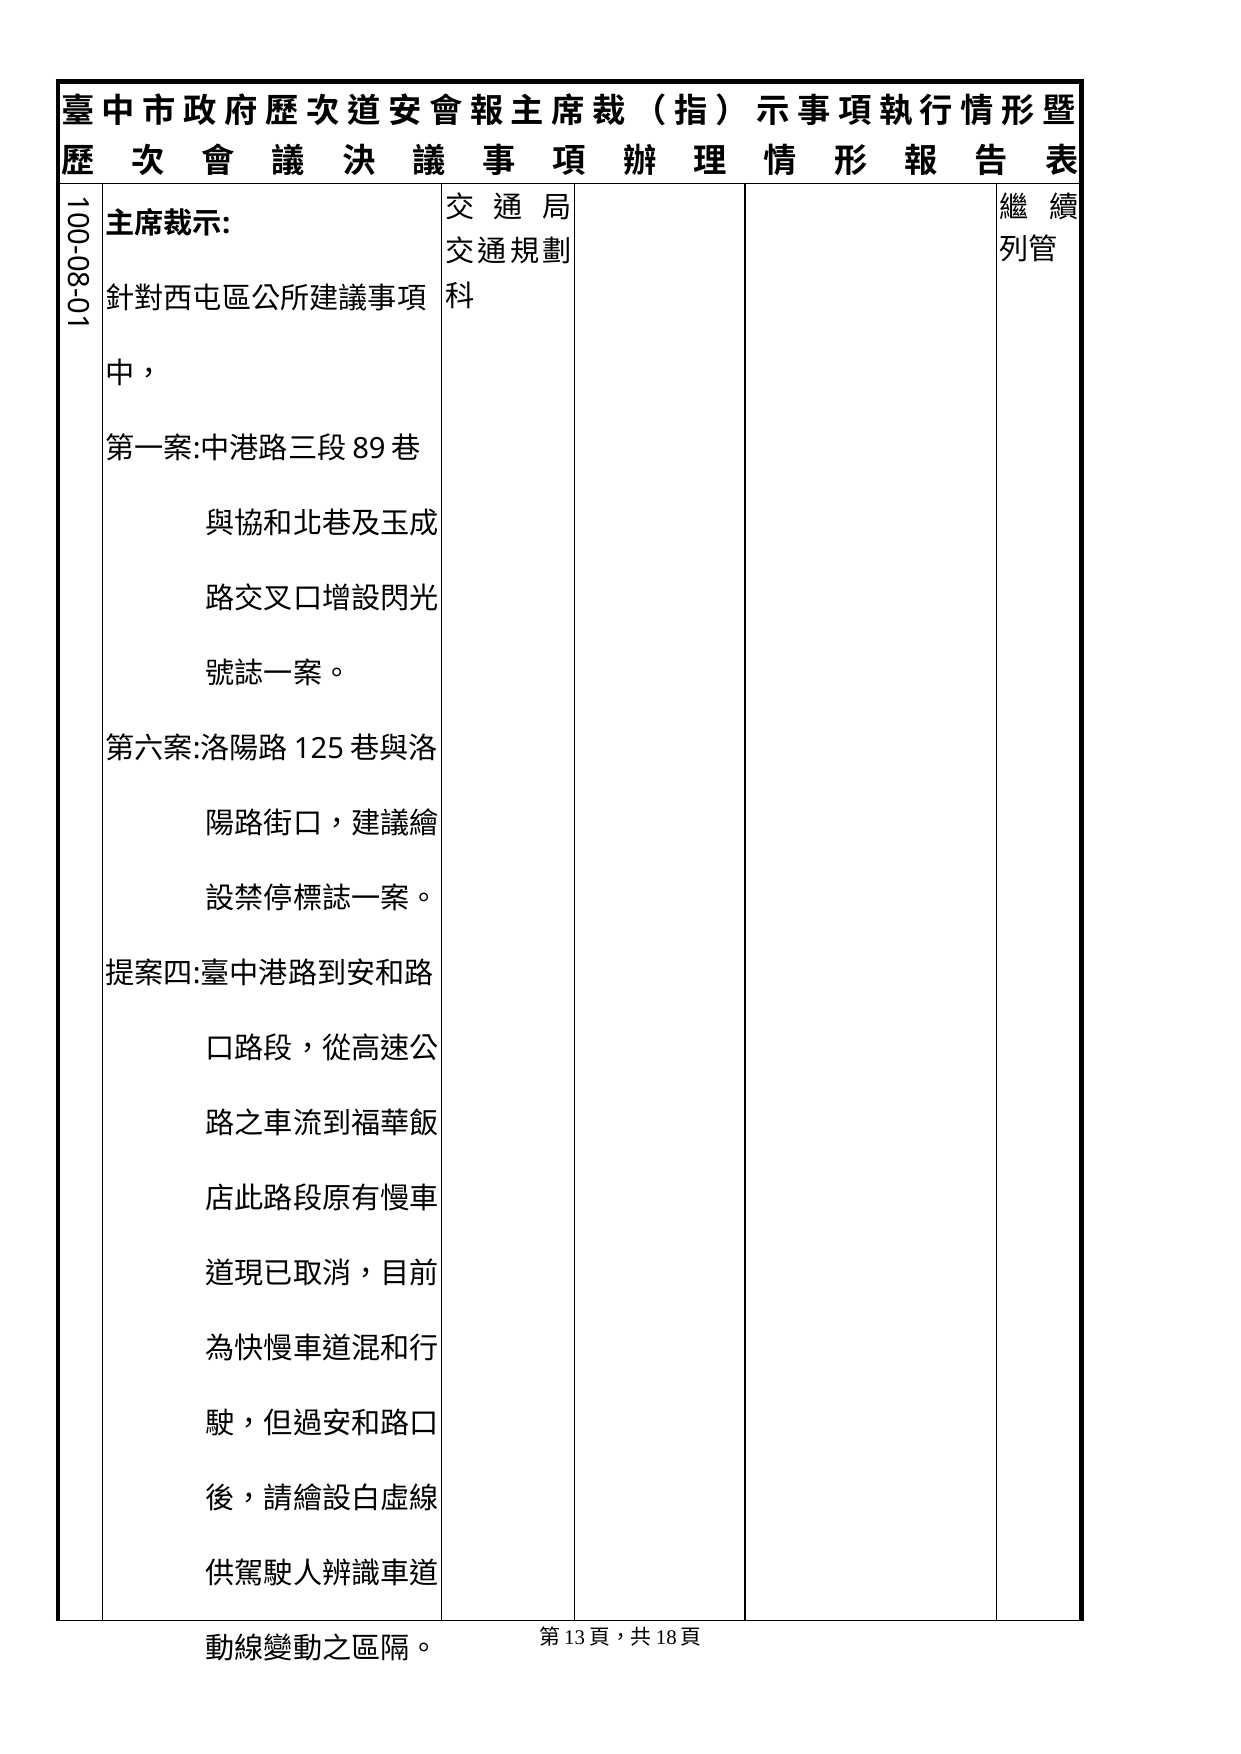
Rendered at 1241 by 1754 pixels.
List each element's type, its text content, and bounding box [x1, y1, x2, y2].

table_cell 主席裁示: 針對西屯區公所建議事項中， 第一案:中港路三段89巷與協和北巷及玉成路交叉口增設閃光號誌一案。 第六案:洛陽路125巷與洛陽路街口，建議繪設禁停標誌一案。 提案四:臺中港路到安和路口路段，從高速公路之車流到福華飯店此路段原有慢車道現已取消，目前為快慢車道混和行駛，但過安和路口後，請繪設白虛線供駕駛人辨識車道動線變動之區隔。 由業務單位和區公所及里長妥為溝通取得共識後，再進行改善。 [103, 184, 441, 1620]
table_cell [575, 184, 744, 1620]
table_cell 100-08-01 [60, 184, 102, 1620]
table_header 臺中市政府歷次道安會報主席裁（指）示事項執行情形暨 歷次會議決議事項辦理情形報告表 [60, 84, 1079, 182]
table_cell 交通局 交通規劃科 [442, 184, 574, 1620]
table_cell [746, 184, 996, 1620]
table_cell 繼續列管 [997, 184, 1079, 1620]
